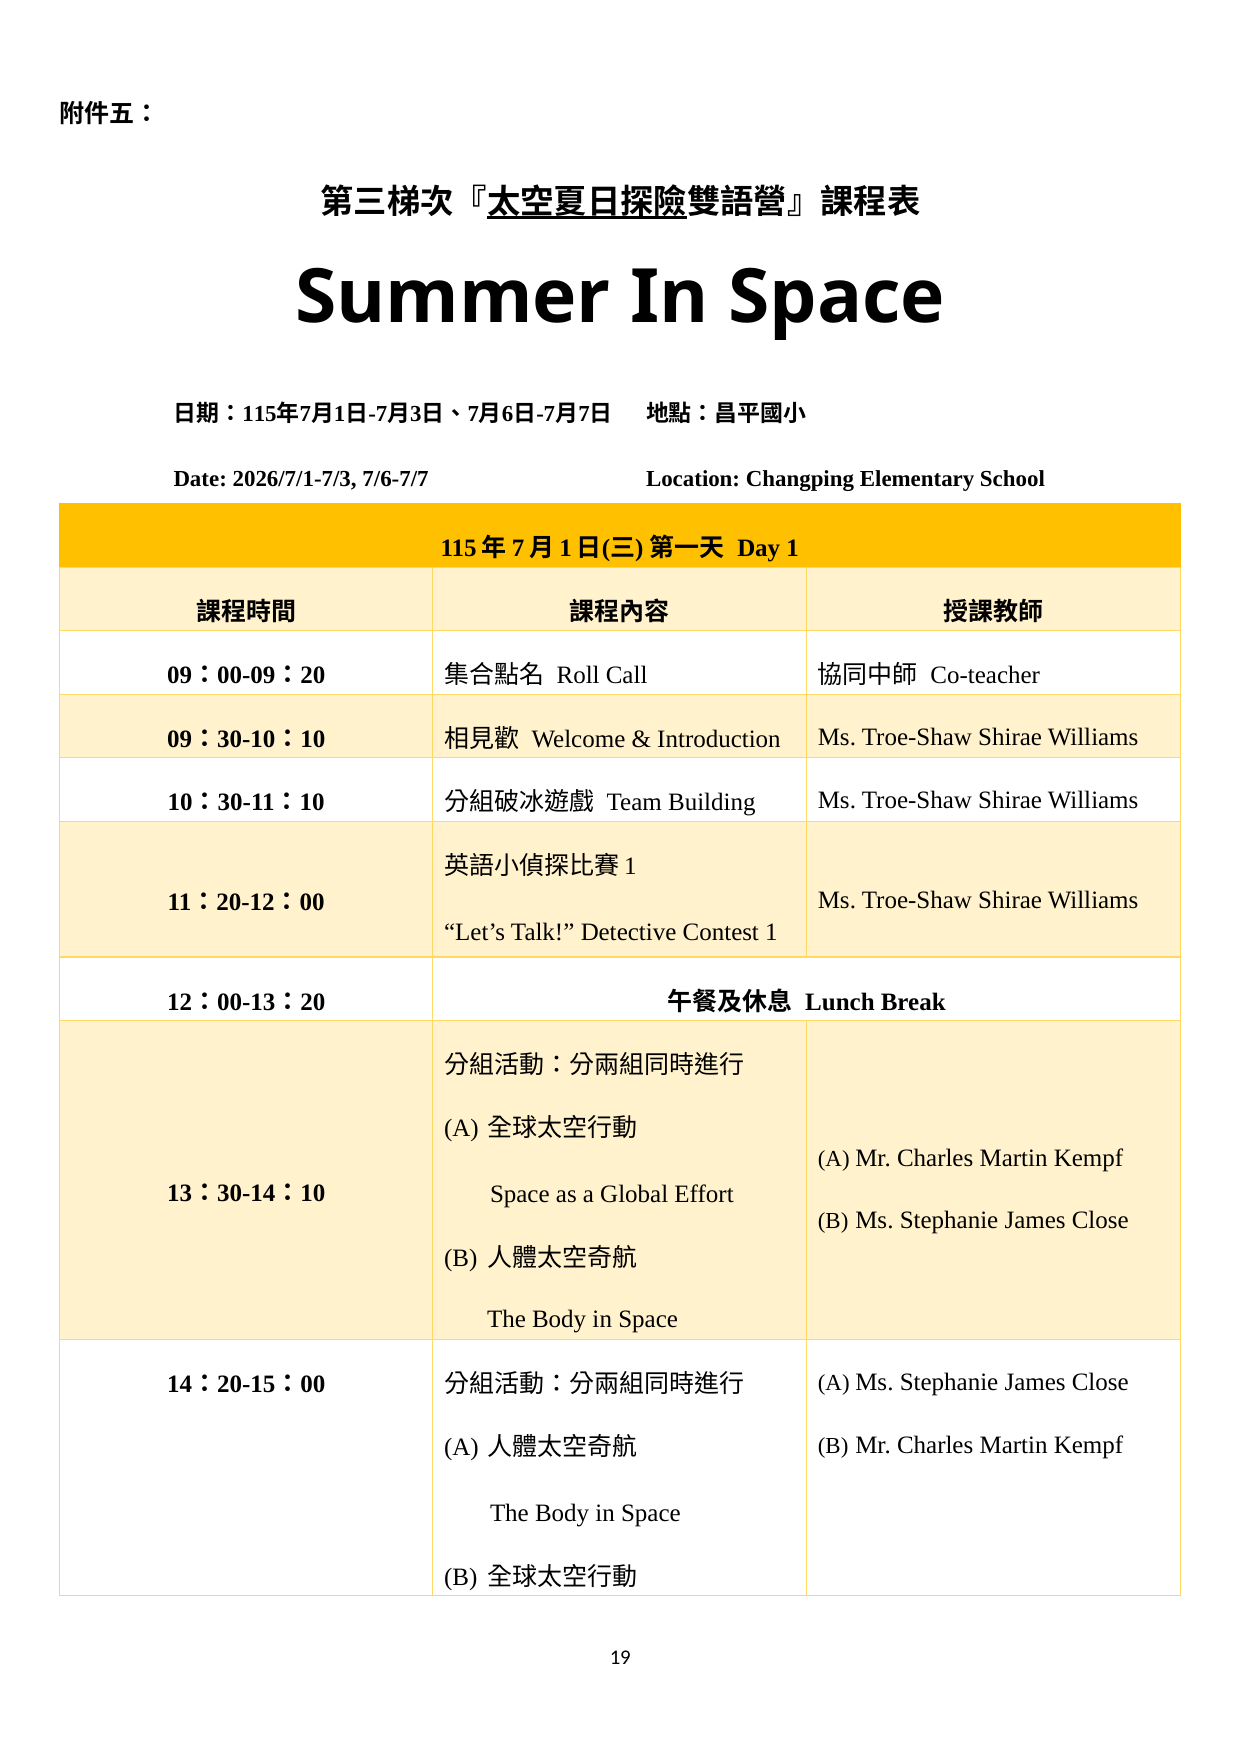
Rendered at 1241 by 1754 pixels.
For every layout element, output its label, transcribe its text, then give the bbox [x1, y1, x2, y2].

table_cell 14：20-15：00 [60, 1340, 432, 1595]
table_cell 11：20-12：00 [60, 822, 432, 956]
table_cell Ms. Troe-Shaw Shirae Williams [807, 822, 1180, 956]
table_cell 課程內容 [433, 568, 806, 630]
table_cell 13：30-14：10 [60, 1021, 432, 1339]
table_header 日期：115年7月1日-7月3日、7月6日-7月7日 [162, 345, 634, 437]
table_cell Ms. Stephanie James Close Mr. Charles Martin Kempf [807, 1340, 1180, 1595]
table_cell 分組活動：分兩組同時進行 人體太空奇航 The Body in Space 全球太空行動 Space as a Global Effort [433, 1340, 806, 1595]
table_cell 協同中師 Co-teacher [807, 631, 1180, 694]
table_cell Ms. Troe-Shaw Shirae Williams [807, 758, 1180, 821]
text 第三梯次『太空夏日探險雙語營』課程表 [59, 158, 1181, 220]
table_cell 英語小偵探比賽1 “Let’s Talk!” Detective Contest 1 [433, 822, 806, 956]
table_cell 分組活動：分兩組同時進行 全球太空行動 Space as a Global Effort 人體太空奇航 The Body in Space [433, 1021, 806, 1339]
table_cell 09：30-10：10 [60, 695, 432, 757]
table_cell 授課教師 [807, 568, 1180, 630]
table_cell 課程時間 [60, 568, 432, 630]
table_cell 集合點名 Roll Call [433, 631, 806, 694]
table_cell Date: 2026/7/1-7/3, 7/6-7/7 [162, 437, 634, 503]
text 附件五： [59, 70, 1181, 133]
table_cell 10：30-11：10 [60, 758, 432, 821]
table_cell Ms. Troe-Shaw Shirae Williams [807, 695, 1180, 757]
table_header 115年7月1日(三) 第一天 Day 1 [60, 504, 1180, 567]
table_cell 12：00-13：20 [60, 958, 432, 1020]
text Summer In Space [59, 220, 1181, 345]
table_cell 相見歡 Welcome & Introduction [433, 695, 806, 757]
table_header 地點：昌平國小 [635, 345, 1107, 437]
table_cell Location: Changping Elementary School [635, 437, 1107, 503]
table_cell 分組破冰遊戲 Team Building [433, 758, 806, 821]
table_cell Mr. Charles Martin Kempf Ms. Stephanie James Close [807, 1021, 1180, 1339]
table_cell 午餐及休息 Lunch Break [433, 958, 1180, 1020]
table_cell 09：00-09：20 [60, 631, 432, 694]
